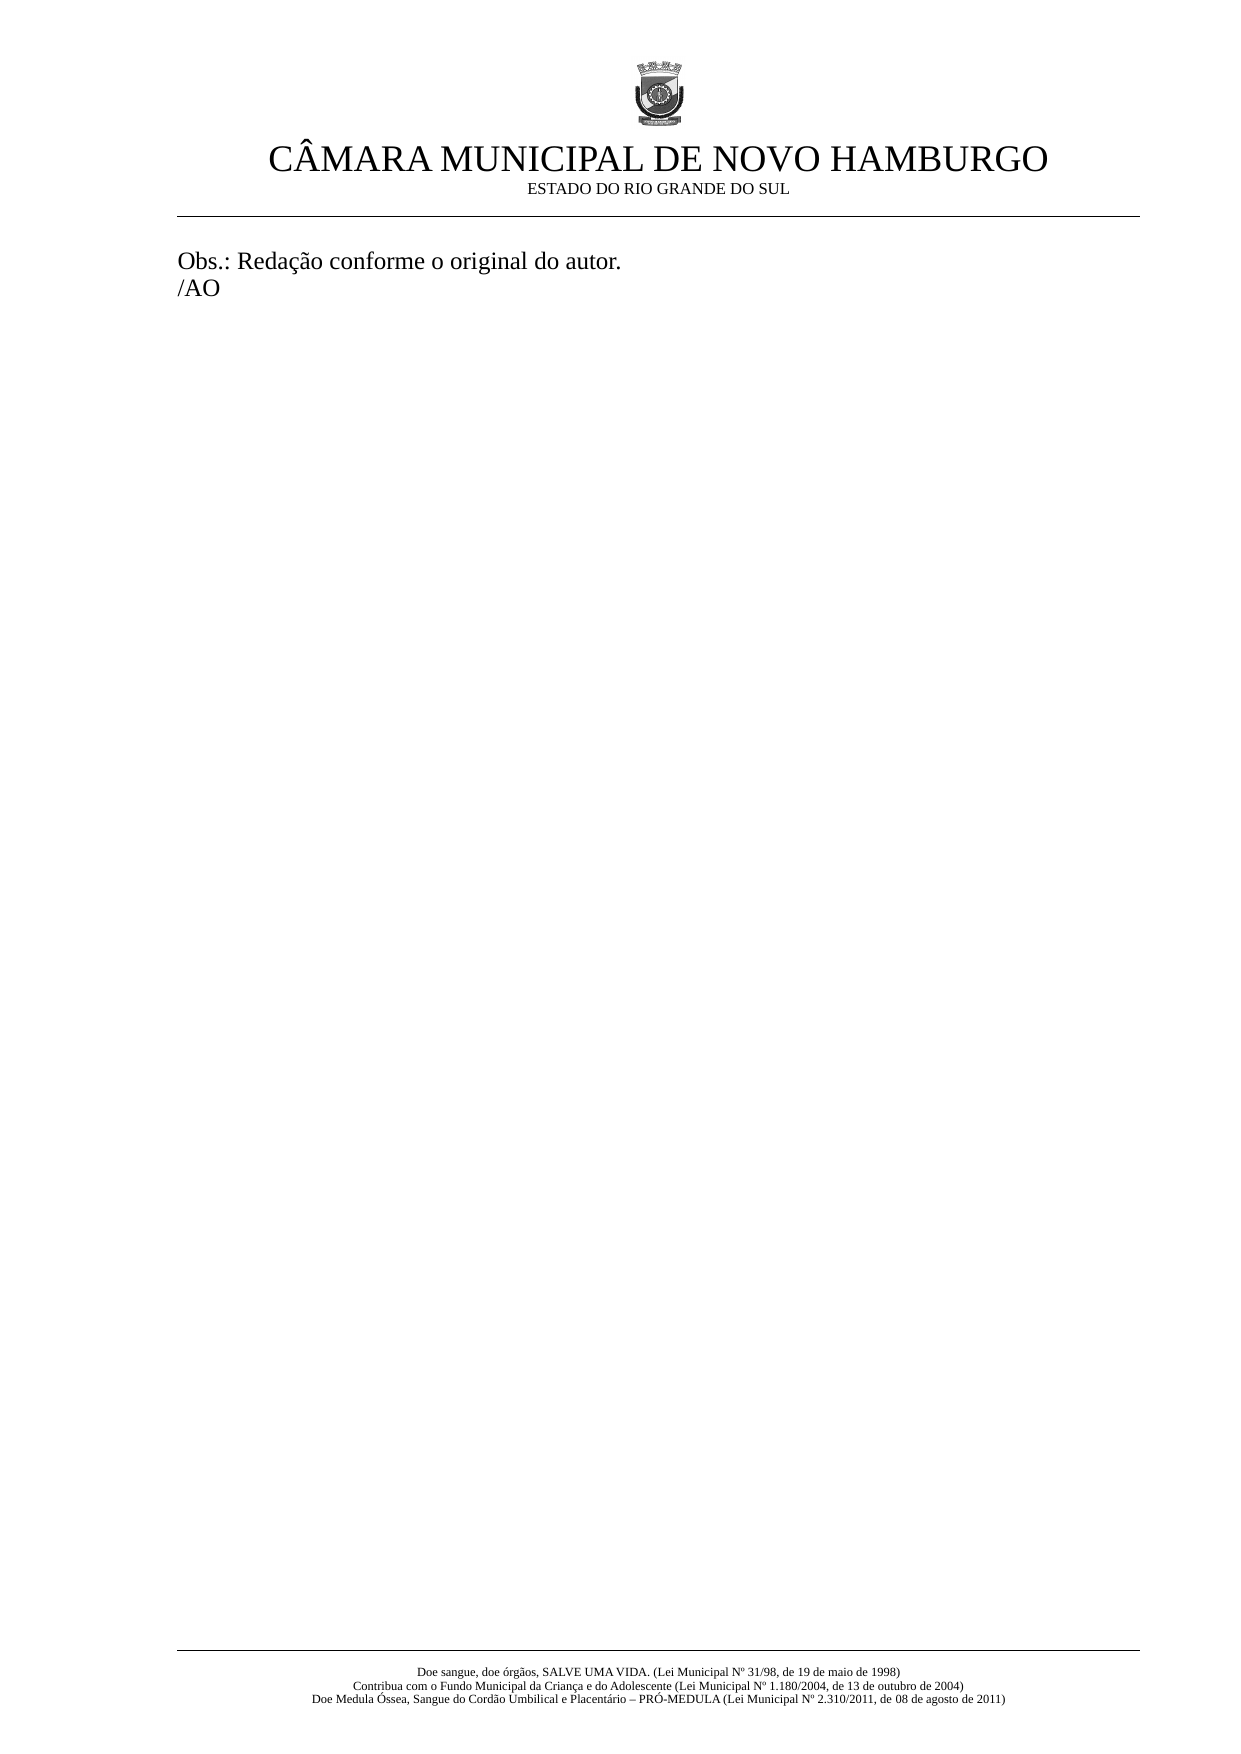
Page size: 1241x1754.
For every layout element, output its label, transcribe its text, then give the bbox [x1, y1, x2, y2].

text /AO [177, 274, 1140, 302]
text Obs.: Redação conforme o original do autor. [177, 247, 1140, 274]
